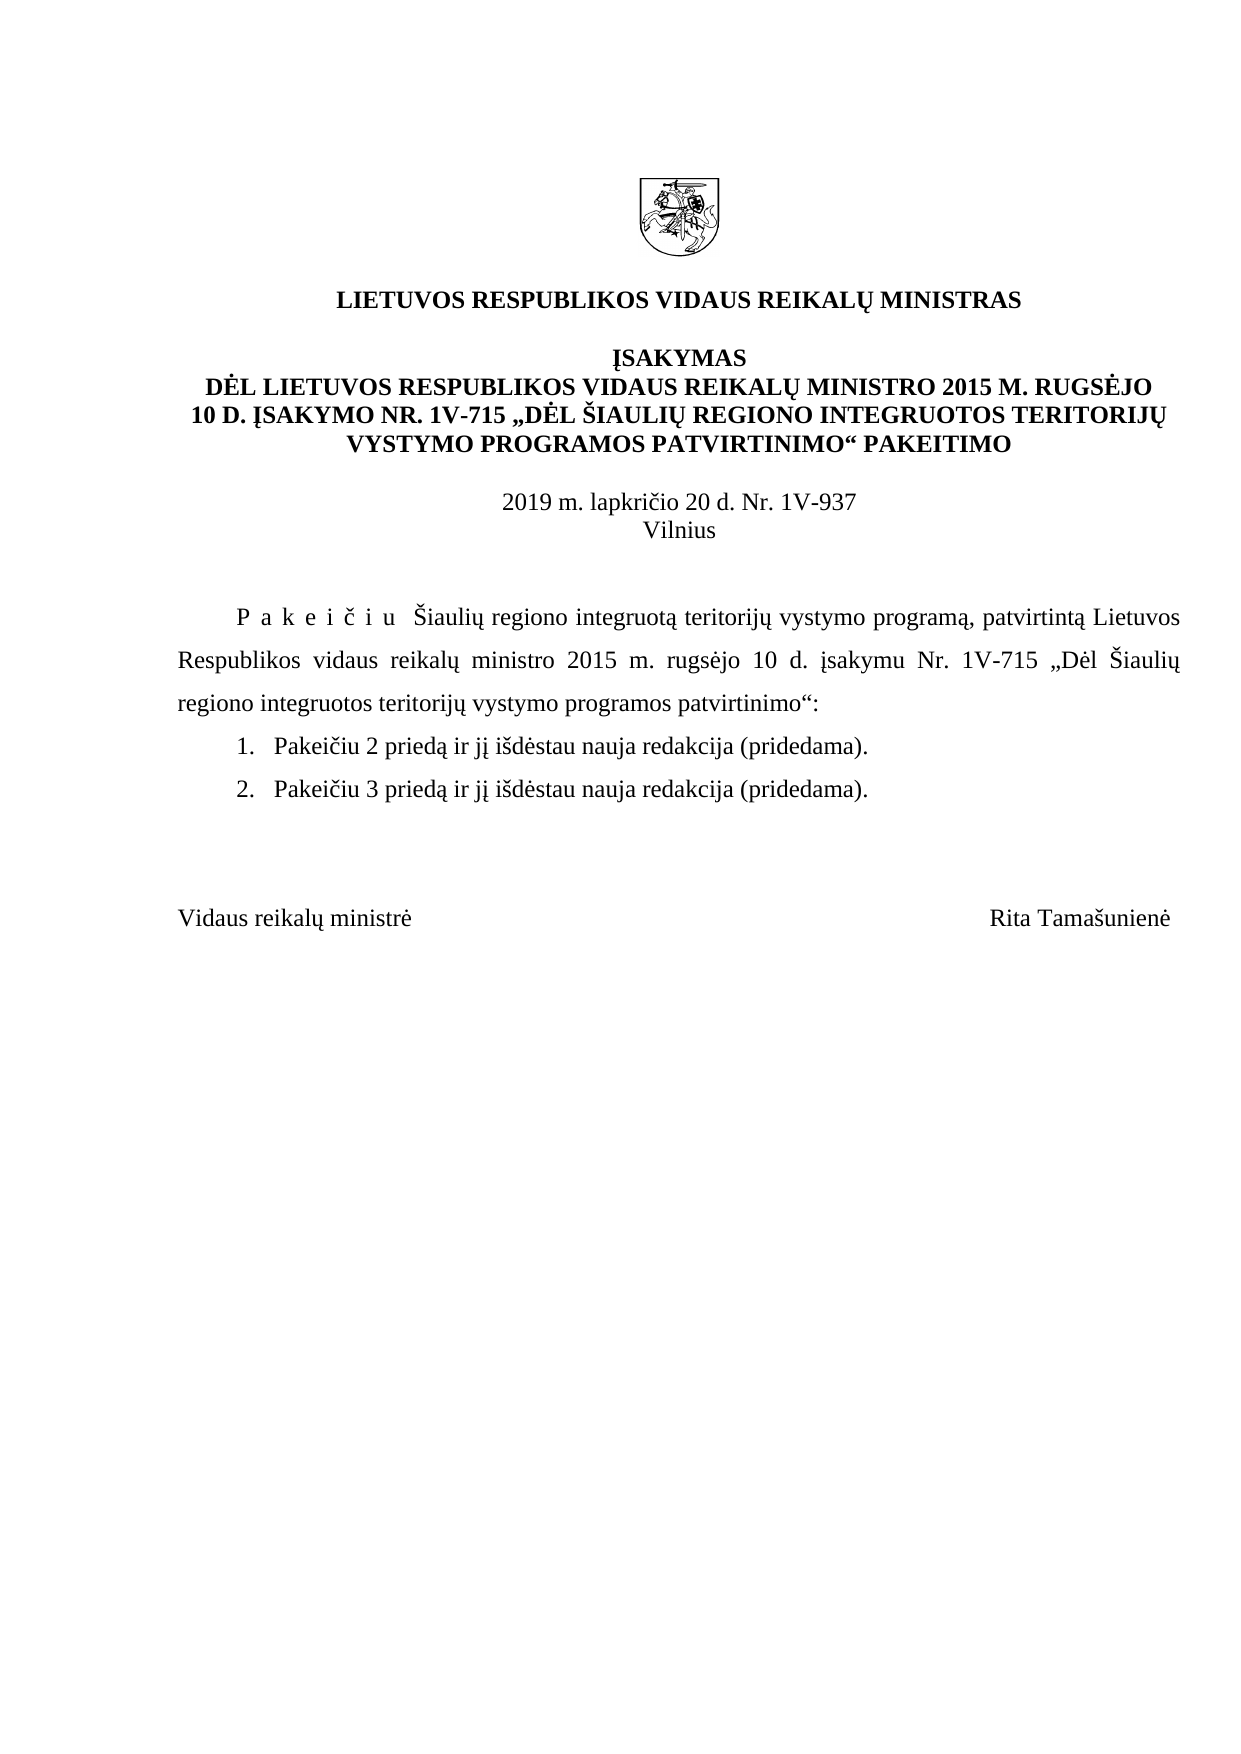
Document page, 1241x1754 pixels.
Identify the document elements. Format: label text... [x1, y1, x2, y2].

text LIETUVOS RESPUBLIKOS VIDAUS REIKALŲ MINISTras [177, 285, 1181, 314]
text 2019 m. lapkričio 20 d. Nr. 1V-937 [177, 487, 1181, 515]
text 2. Pakeičiu 3 priedą ir jį išdėstau nauja redakcija (pridedama). [236, 774, 1181, 803]
text DĖL LIETUVOS RESPUBLIKOS VIDAUS REIKALŲ MINISTRO 2015 M. RUGSĖJO 10 D. ĮSAKYMO NR. 1V-715 „DĖL ŠIAULIŲ REGIONO INTEGRUOTOS TERITORIJŲ VYSTYMO PROGRAMOS PATVIRTINIMO“ PAKEITIMO [177, 372, 1181, 458]
text ĮSAKYMAS [177, 343, 1181, 372]
text Pakeičiu Šiaulių regiono integruotą teritorijų vystymo programą, patvirtintą Lietuvos Respublikos vidaus reikalų ministro 2015 m. rugsėjo 10 d. įsakymu Nr. 1V-715 „Dėl Šiaulių regiono integruotos teritorijų vystymo programos patvirtinimo“: [177, 602, 1181, 717]
text 1. Pakeičiu 2 priedą ir jį išdėstau nauja redakcija (pridedama). [236, 731, 1181, 760]
text Vilnius [177, 515, 1181, 544]
text Vidaus reikalų ministrė Rita Tamašunienė [177, 903, 1181, 932]
